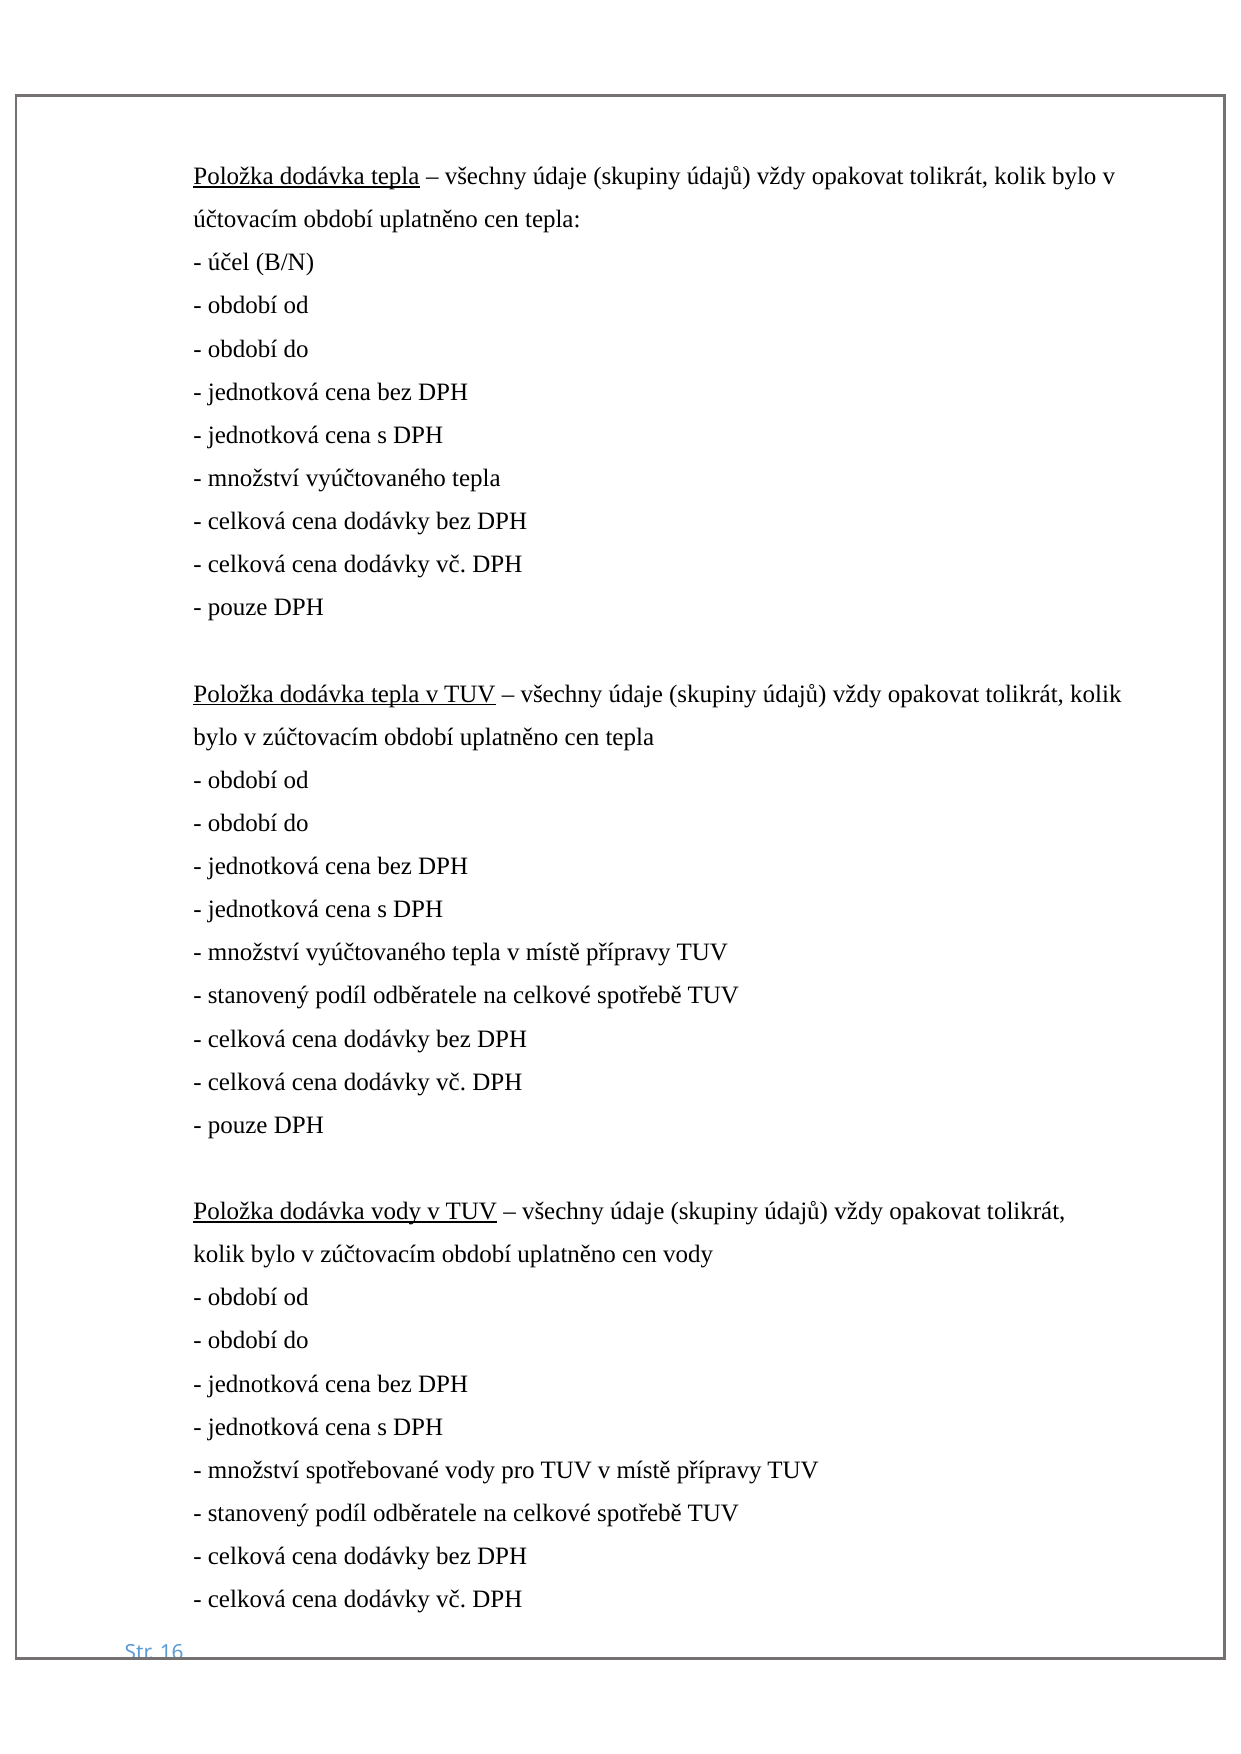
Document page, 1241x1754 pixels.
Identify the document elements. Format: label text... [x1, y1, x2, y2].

list Položka dodávka tepla – všechny údaje (skupiny údajů) vždy opakovat tolikrát, kolik bylo v účtovacím období uplatněno cen tepla: - účel (B/N) - období od - období do - jednotková cena bez DPH - jednotková cena s DPH - množství vyúčtovaného tepla - celková cena dodávky bez DPH - celková cena dodávky vč. DPH - pouze DPH Položka dodávka tepla v TUV – všechny údaje (skupiny údajů) vždy opakovat tolikrát, kolik bylo v zúčtovacím období uplatněno cen tepla - období od - období do - jednotková cena bez DPH - jednotková cena s DPH - množství vyúčtovaného tepla v místě přípravy TUV - stanovený podíl odběratele na celkové spotřebě TUV - celková cena dodávky bez DPH - celková cena dodávky vč. DPH - pouze DPH Položka dodávka vody v TUV – všechny údaje (skupiny údajů) vždy opakovat tolikrát, kolik bylo v zúčtovacím období uplatněno cen vody - období od - období do - jednotková cena bez DPH - jednotková cena s DPH - množství spotřebované vody pro TUV v místě přípravy TUV - stanovený podíl odběratele na celkové spotřebě TUV - celková cena dodávky bez DPH - celková cena dodávky vč. DPH [156, 118, 1122, 1613]
